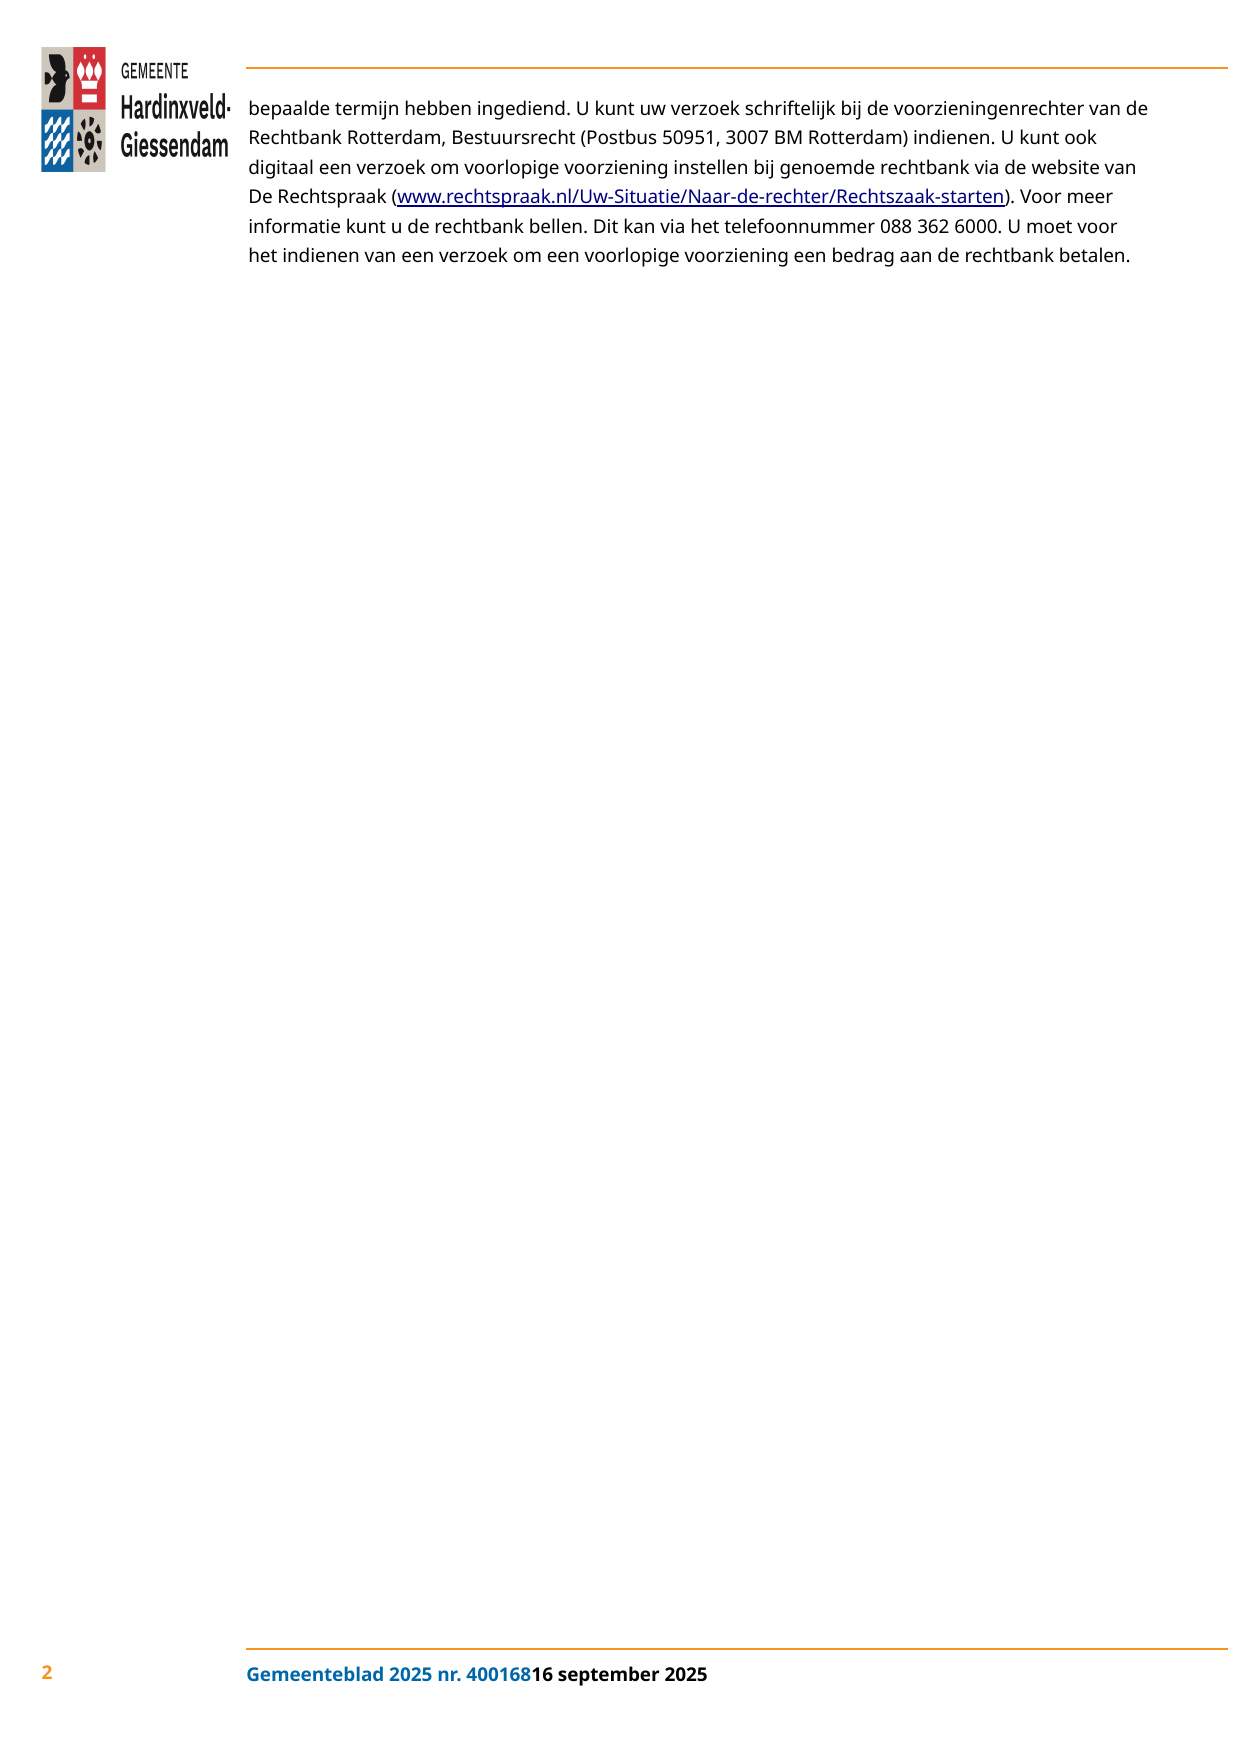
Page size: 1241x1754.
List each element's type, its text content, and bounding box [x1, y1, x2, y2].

text bepaalde termijn hebben ingediend. U kunt uw verzoek schriftelijk bij de voorzieningenrechter van de Rechtbank Rotterdam, Bestuursrecht (Postbus 50951, 3007 BM Rotterdam) indienen. U kunt ook digitaal een verzoek om voorlopige voorziening instellen bij genoemde rechtbank via de website van De Rechtspraak (www.rechtspraak.nl/Uw-Situatie/Naar-de-rechter/Rechtszaak-starten). Voor meer informatie kunt u de rechtbank bellen. Dit kan via het telefoonnummer 088 362 6000. U moet voor het indienen van een verzoek om een voorlopige voorziening een bedrag aan de rechtbank betalen. [248, 95, 1152, 268]
picture [41, 47, 231, 172]
